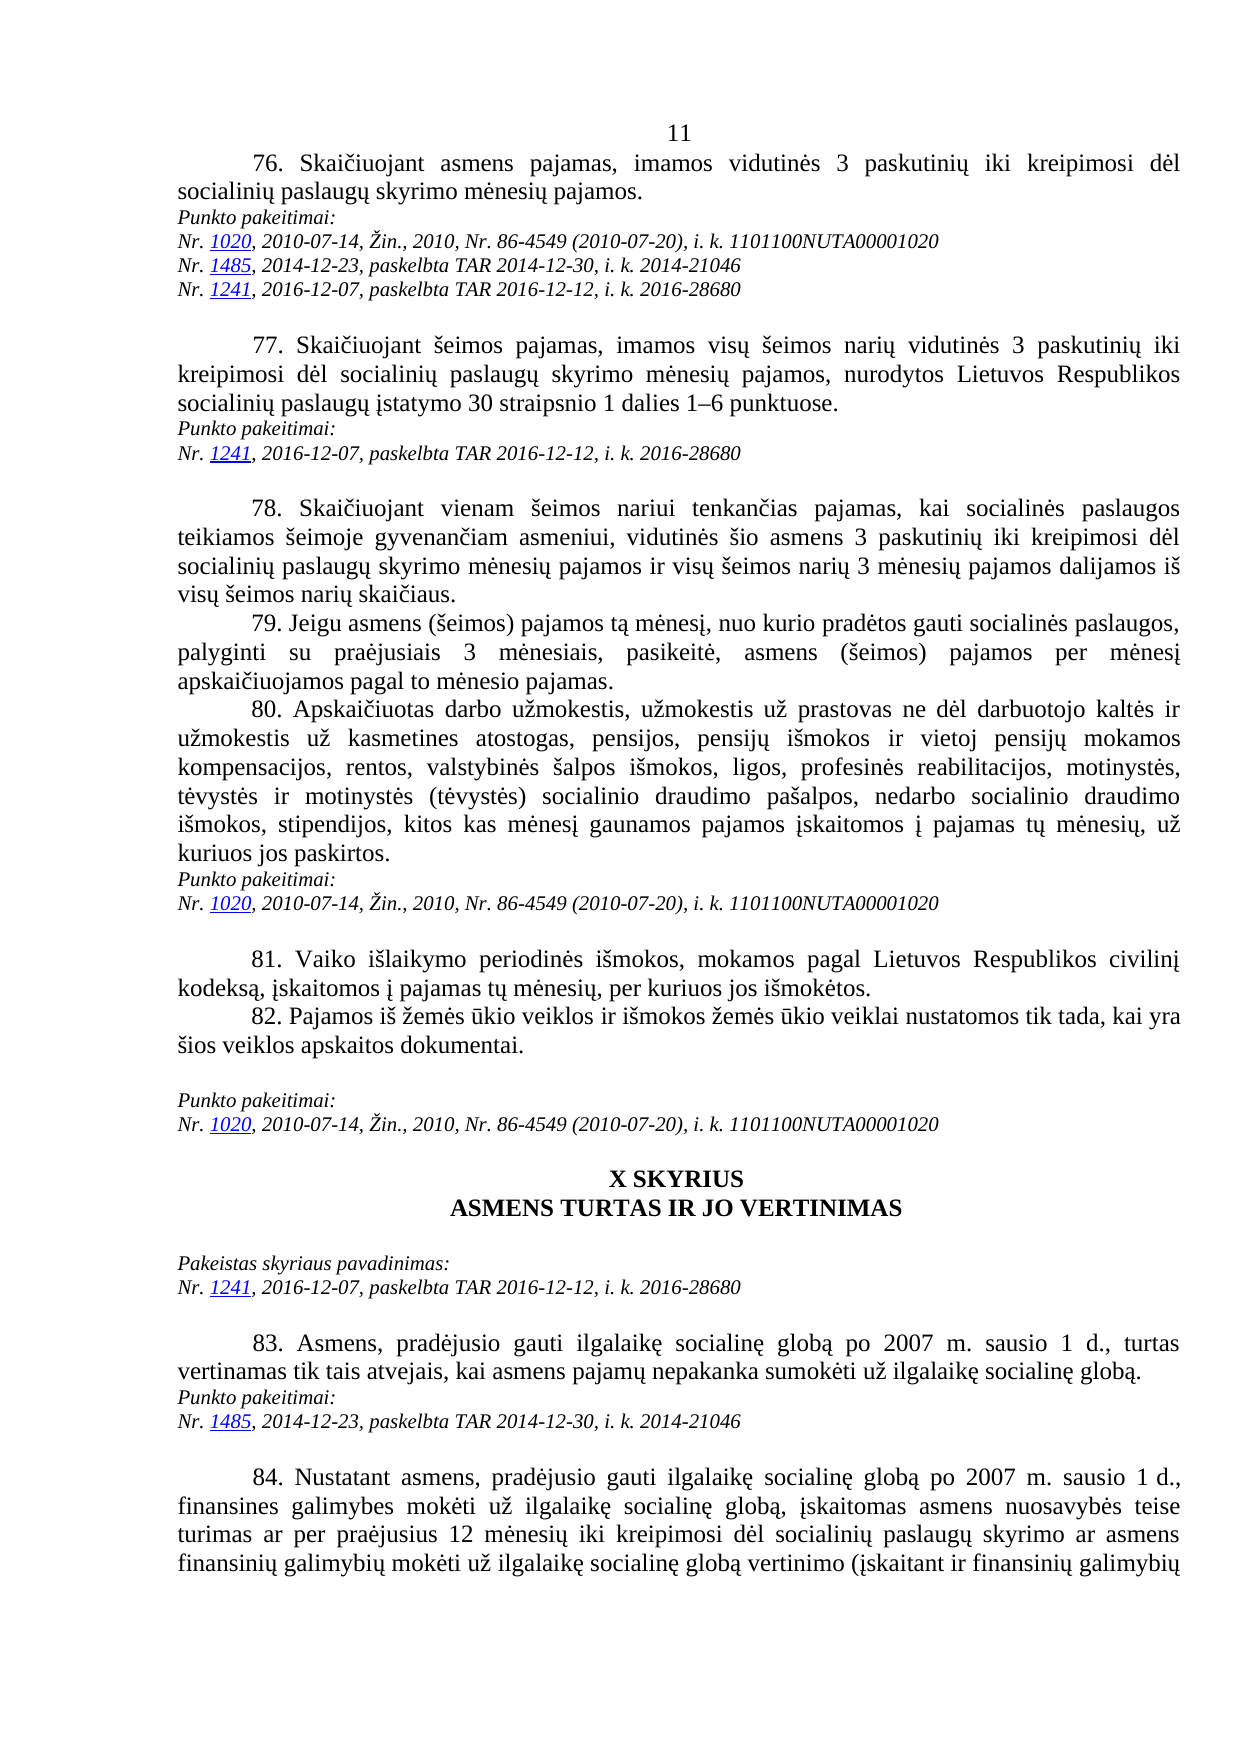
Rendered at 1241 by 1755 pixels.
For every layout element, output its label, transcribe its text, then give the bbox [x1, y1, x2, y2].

text Nr. 1485, 2014-12-23, paskelbta TAR 2014-12-30, i. k. 2014-21046 [177, 253, 1181, 277]
text Punkto pakeitimai: [177, 205, 1181, 229]
text 83. Asmens, pradėjusio gauti ilgalaikę socialinę globą po 2007 m. sausio 1 d., turtas vertinamas tik tais atvejais, kai asmens pajamų nepakanka sumokėti už ilgalaikę socialinę globą. [177, 1328, 1181, 1385]
text X SKYRIUS ASMENS TURTAS IR JO VERTINIMAS [177, 1164, 1181, 1222]
text Punkto pakeitimai: [177, 1385, 1181, 1409]
text Nr. 1020, 2010-07-14, Žin., 2010, Nr. 86-4549 (2010-07-20), i. k. 1101100NUTA00001020 [177, 1112, 1181, 1136]
text Nr. 1020, 2010-07-14, Žin., 2010, Nr. 86-4549 (2010-07-20), i. k. 1101100NUTA00001020 [177, 229, 1181, 253]
text 78. Skaičiuojant vienam šeimos nariui tenkančias pajamas, kai socialinės paslaugos teikiamos šeimoje gyvenančiam asmeniui, vidutinės šio asmens 3 paskutinių iki kreipimosi dėl socialinių paslaugų skyrimo mėnesių pajamos ir visų šeimos narių 3 mėnesių pajamos dalijamos iš visų šeimos narių skaičiaus. [177, 493, 1181, 608]
text Nr. 1485, 2014-12-23, paskelbta TAR 2014-12-30, i. k. 2014-21046 [177, 1409, 1181, 1433]
text 84. Nustatant asmens, pradėjusio gauti ilgalaikę socialinę globą po 2007 m. sausio 1 d., finansines galimybes mokėti už ilgalaikę socialinę globą, įskaitomas asmens nuosavybės teise turimas ar per praėjusius 12 mėnesių iki kreipimosi dėl socialinių paslaugų skyrimo ar asmens finansinių galimybių mokėti už ilgalaikę socialinę globą vertinimo (įskaitant ir finansinių galimybių [177, 1462, 1181, 1577]
text Punkto pakeitimai: [177, 867, 1181, 891]
text Nr. 1241, 2016-12-07, paskelbta TAR 2016-12-12, i. k. 2016-28680 [177, 1275, 1181, 1299]
text Pakeistas skyriaus pavadinimas: [177, 1251, 1181, 1275]
text Punkto pakeitimai: [177, 416, 1181, 440]
text 77. Skaičiuojant šeimos pajamas, imamos visų šeimos narių vidutinės 3 paskutinių iki kreipimosi dėl socialinių paslaugų skyrimo mėnesių pajamos, nurodytos Lietuvos Respublikos socialinių paslaugų įstatymo 30 straipsnio 1 dalies 1–6 punktuose. [177, 330, 1181, 416]
text Nr. 1241, 2016-12-07, paskelbta TAR 2016-12-12, i. k. 2016-28680 [177, 277, 1181, 301]
text Nr. 1020, 2010-07-14, Žin., 2010, Nr. 86-4549 (2010-07-20), i. k. 1101100NUTA00001020 [177, 891, 1181, 915]
text 80. Apskaičiuotas darbo užmokestis, užmokestis už prastovas ne dėl darbuotojo kaltės ir užmokestis už kasmetines atostogas, pensijos, pensijų išmokos ir vietoj pensijų mokamos kompensacijos, rentos, valstybinės šalpos išmokos, ligos, profesinės reabilitacijos, motinystės, tėvystės ir motinystės (tėvystės) socialinio draudimo pašalpos, nedarbo socialinio draudimo išmokos, stipendijos, kitos kas mėnesį gaunamos pajamos įskaitomos į pajamas tų mėnesių, už kuriuos jos paskirtos. [177, 694, 1181, 867]
text Nr. 1241, 2016-12-07, paskelbta TAR 2016-12-12, i. k. 2016-28680 [177, 440, 1181, 464]
text Punkto pakeitimai: [177, 1088, 1181, 1112]
text 81. Vaiko išlaikymo periodinės išmokos, mokamos pagal Lietuvos Respublikos civilinį kodeksą, įskaitomos į pajamas tų mėnesių, per kuriuos jos išmokėtos. [177, 944, 1181, 1001]
text 82. Pajamos iš žemės ūkio veiklos ir išmokos žemės ūkio veiklai nustatomos tik tada, kai yra šios veiklos apskaitos dokumentai. [177, 1001, 1181, 1059]
text 79. Jeigu asmens (šeimos) pajamos tą mėnesį, nuo kurio pradėtos gauti socialinės paslaugos, palyginti su praėjusiais 3 mėnesiais, pasikeitė, asmens (šeimos) pajamos per mėnesį apskaičiuojamos pagal to mėnesio pajamas. [177, 608, 1181, 694]
text 76. Skaičiuojant asmens pajamas, imamos vidutinės 3 paskutinių iki kreipimosi dėl socialinių paslaugų skyrimo mėnesių pajamos. [177, 148, 1181, 205]
